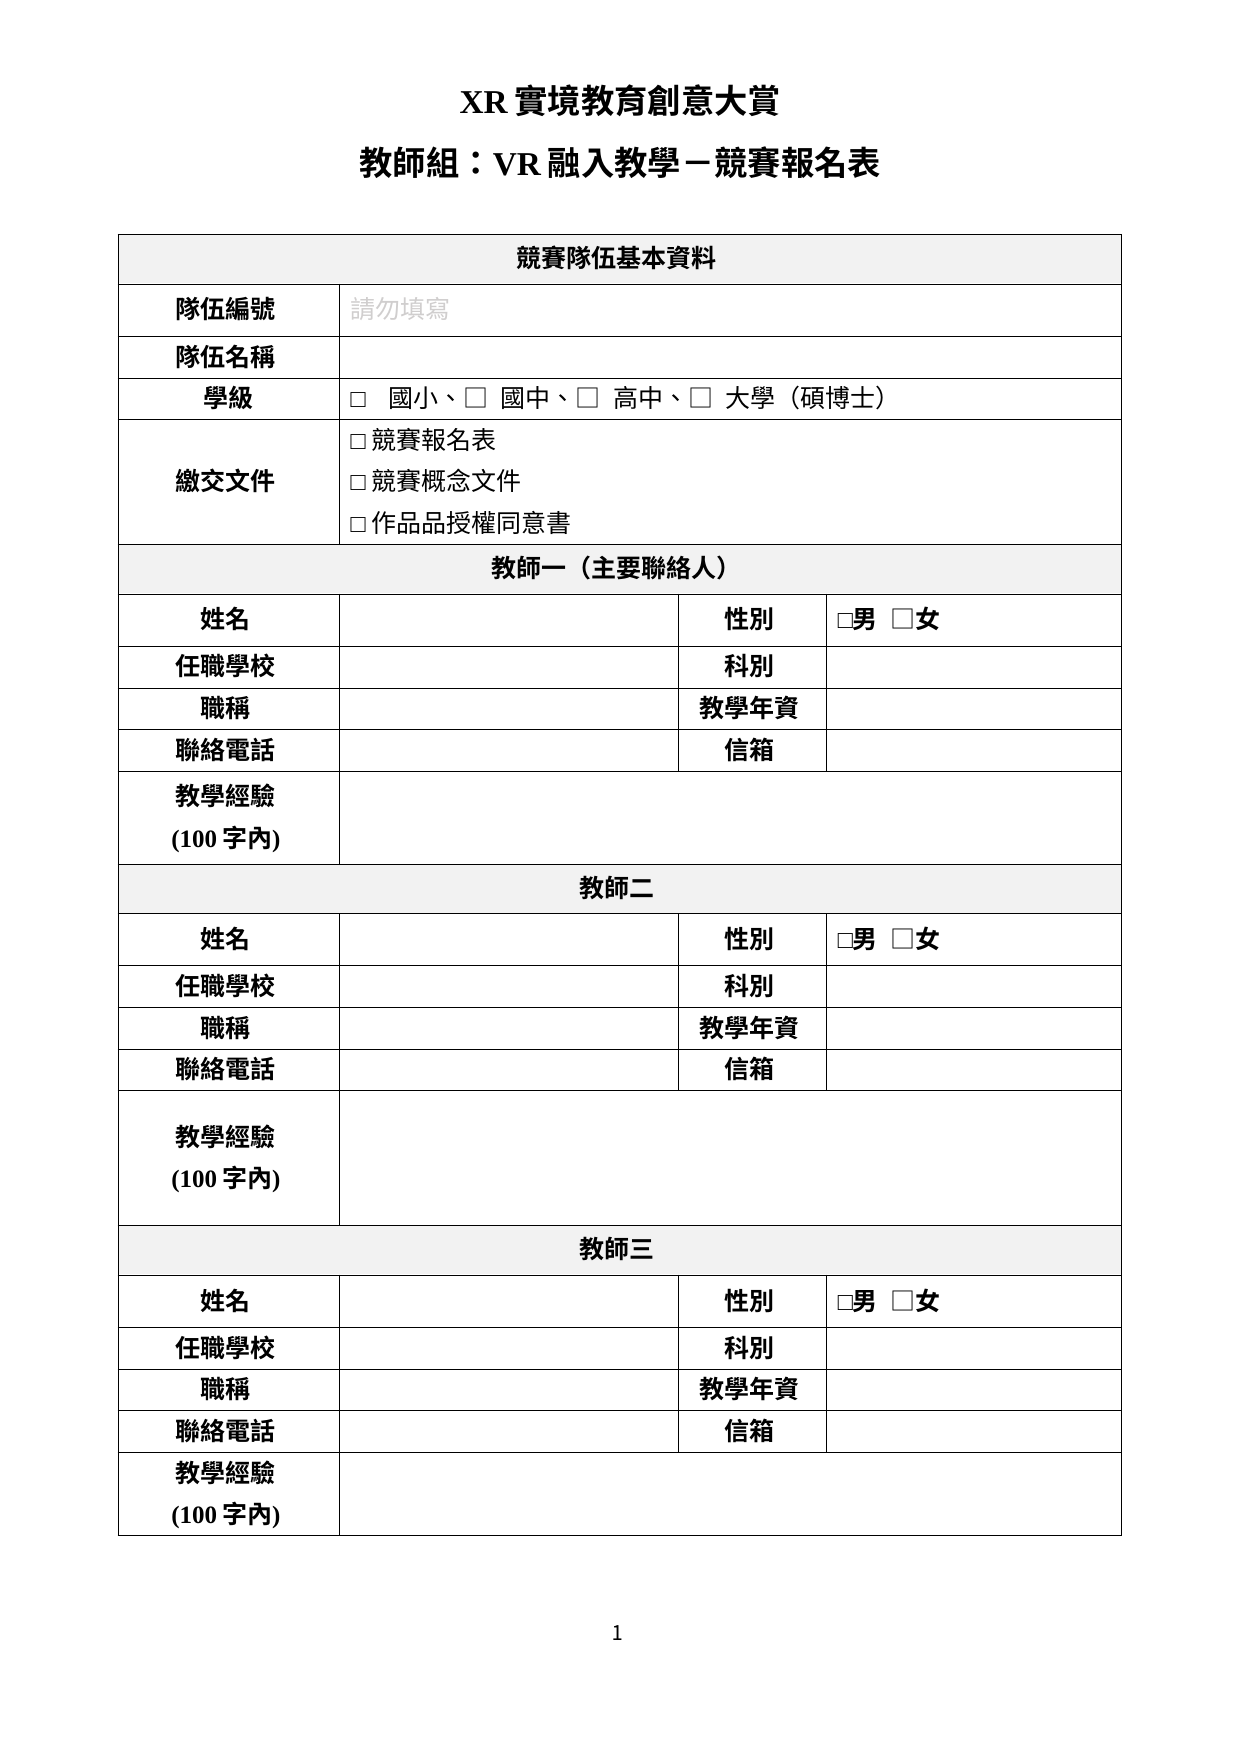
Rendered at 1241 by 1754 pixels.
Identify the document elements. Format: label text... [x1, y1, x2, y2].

table_cell 姓名 [119, 914, 339, 965]
table_cell 科別 [679, 1328, 826, 1369]
table_cell 信箱 [679, 1411, 826, 1452]
table_cell [340, 1453, 1121, 1535]
table_cell [340, 966, 678, 1007]
table_cell 學級 [119, 379, 339, 419]
table_cell [827, 689, 1121, 729]
table_cell 請勿填寫 [340, 285, 1121, 336]
table_cell [340, 1008, 678, 1049]
table_cell 性別 [679, 595, 826, 646]
table_cell 信箱 [679, 730, 826, 771]
table_cell [827, 1050, 1121, 1090]
table_cell 科別 [679, 647, 826, 687]
table_cell 姓名 [119, 595, 339, 646]
table_cell [827, 730, 1121, 771]
table_cell 教學年資 [679, 689, 826, 729]
table_cell 姓名 [119, 1276, 339, 1327]
table_cell [340, 1091, 1121, 1225]
table_cell 職稱 [119, 689, 339, 729]
table_cell 教學經驗 (100字內) [119, 772, 339, 863]
table_cell [827, 1008, 1121, 1049]
table_cell 聯絡電話 [119, 1411, 339, 1452]
text 教師組：VR融入教學－競賽報名表 [118, 136, 1122, 184]
table_cell 隊伍編號 [119, 285, 339, 336]
table_cell [340, 1050, 678, 1090]
table_cell [827, 966, 1121, 1007]
table_cell [340, 1276, 678, 1327]
table_cell 任職學校 [119, 966, 339, 1007]
table_cell [827, 647, 1121, 687]
table_cell [340, 730, 678, 771]
table_cell [827, 1370, 1121, 1410]
table_cell 教師三 [119, 1226, 1121, 1274]
table_cell 信箱 [679, 1050, 826, 1090]
table_cell 國小、□ 國中、□ 高中、□ 大學（碩博士） [340, 379, 1121, 419]
text XR實境教育創意大賞 [118, 75, 1122, 123]
table_cell 性別 [679, 1276, 826, 1327]
table_cell 教學年資 [679, 1370, 826, 1410]
table_cell □ 競賽報名表 □ 競賽概念文件 □ 作品品授權同意書 [340, 420, 1121, 544]
table_cell 教學經驗 (100字內) [119, 1453, 339, 1535]
table_cell [340, 689, 678, 729]
table_cell [340, 337, 1121, 378]
table_cell [340, 914, 678, 965]
table_cell [340, 1411, 678, 1452]
table_cell 繳交文件 [119, 420, 339, 544]
table_cell [340, 1370, 678, 1410]
table_cell 任職學校 [119, 1328, 339, 1369]
table_cell [827, 1328, 1121, 1369]
table_cell [827, 1411, 1121, 1452]
table_cell 性別 [679, 914, 826, 965]
table_cell 職稱 [119, 1370, 339, 1410]
table_cell [340, 647, 678, 687]
table_cell 教學經驗 (100字內) [119, 1091, 339, 1225]
table_header 競賽隊伍基本資料 [119, 235, 1121, 283]
table_cell 教師二 [119, 865, 1121, 913]
table_cell 職稱 [119, 1008, 339, 1049]
table_cell 任職學校 [119, 647, 339, 687]
table_cell 科別 [679, 966, 826, 1007]
table_cell [340, 1328, 678, 1369]
table_cell [340, 595, 678, 646]
table_cell [340, 772, 1121, 863]
table_cell 教師一（主要聯絡人） [119, 545, 1121, 593]
table_cell 教學年資 [679, 1008, 826, 1049]
table_cell 隊伍名稱 [119, 337, 339, 378]
table_cell □男 □女 [827, 595, 1121, 646]
table_cell 聯絡電話 [119, 1050, 339, 1090]
table_cell 聯絡電話 [119, 730, 339, 771]
table_cell □男 □女 [827, 1276, 1121, 1327]
table_cell □男 □女 [827, 914, 1121, 965]
